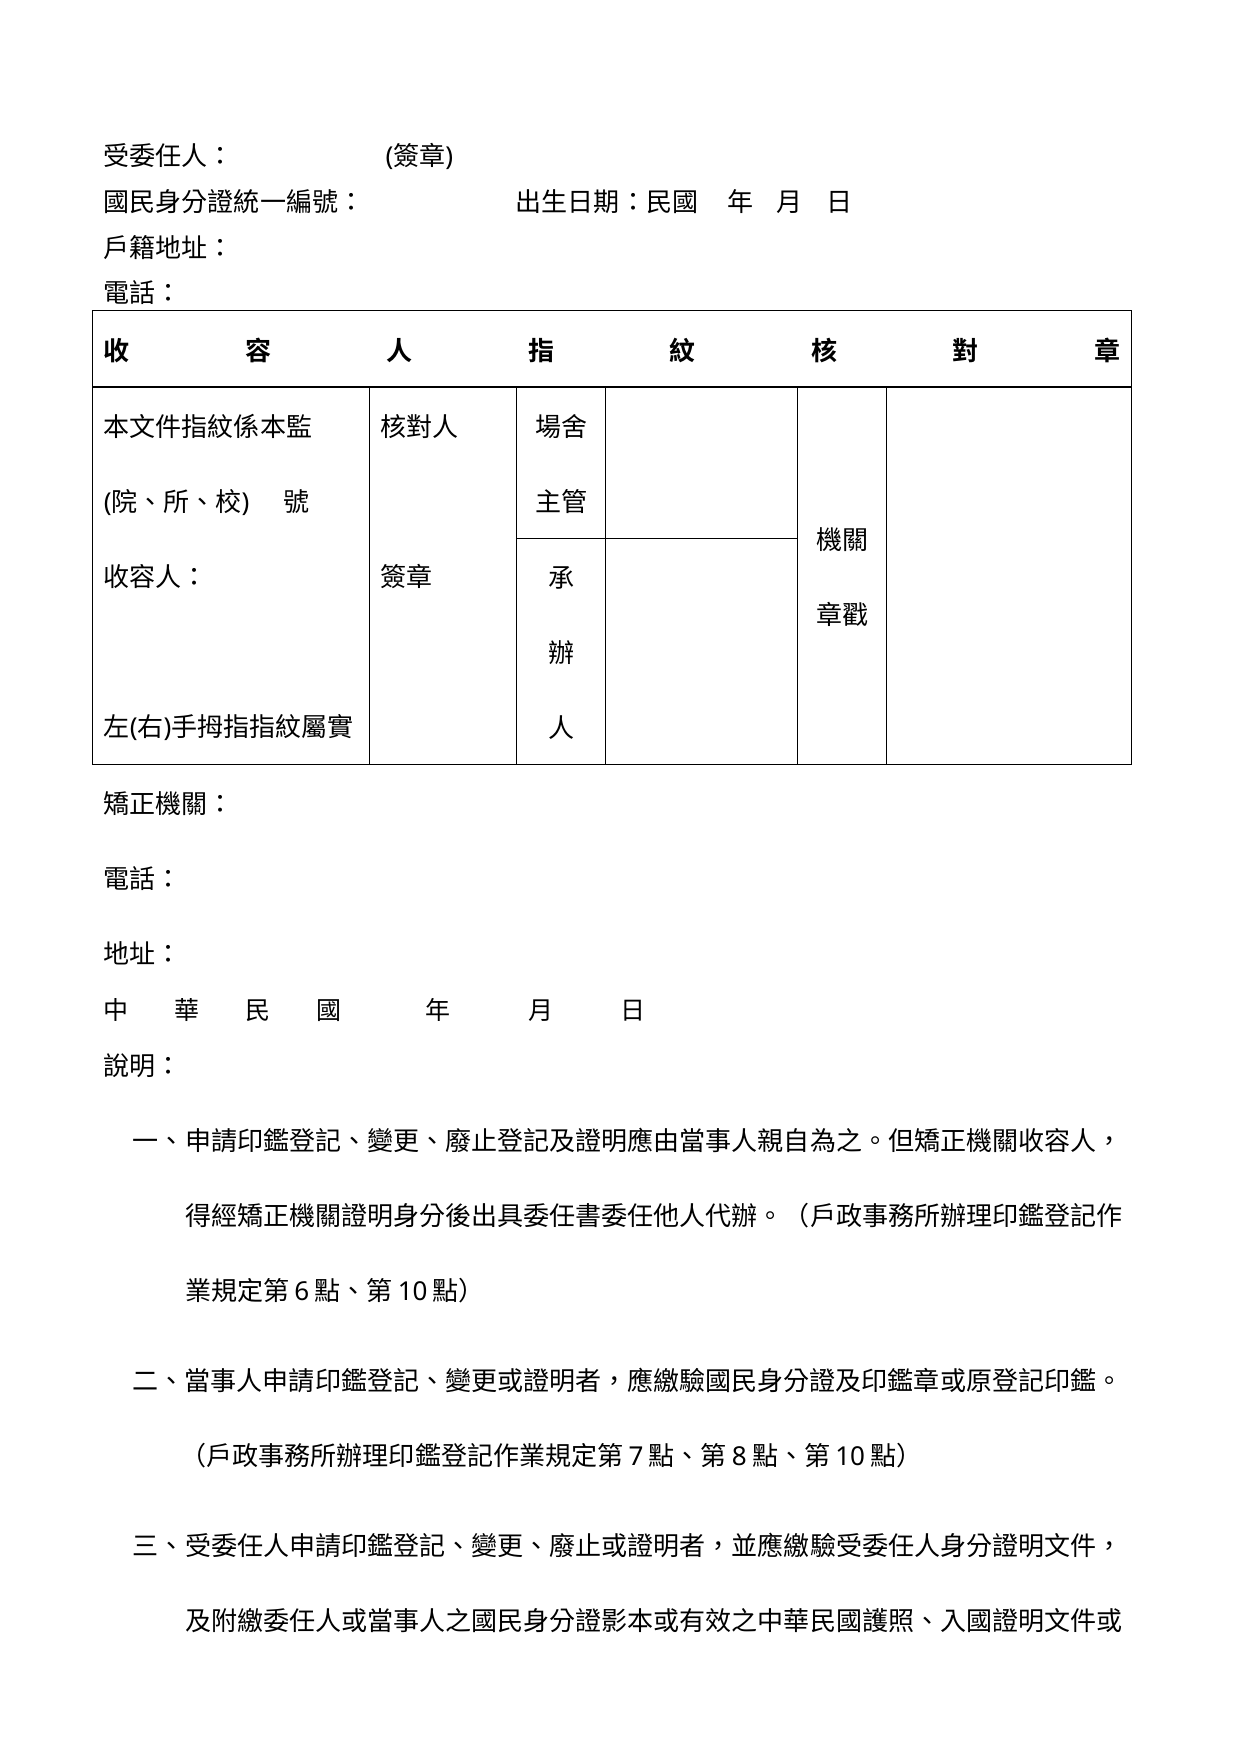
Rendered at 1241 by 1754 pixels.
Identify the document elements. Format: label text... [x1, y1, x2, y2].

text 二、當事人申請印鑑登記、變更或證明者，應繳驗國民身分證及印鑑章或原登記印鑑。（戶政事務所辦理印鑑登記作業規定第7點、第8點、第10點） [132, 1342, 1137, 1492]
table_cell 機關 章戳 [798, 388, 886, 763]
text 一、申請印鑑登記、變更、廢止登記及證明應由當事人親自為之。但矯正機關收容人，得經矯正機關證明身分後出具委任書委任他人代辦。（戶政事務所辦理印鑑登記作業規定第6點、第10點） [133, 1102, 1137, 1327]
table_cell 本文件指紋係本監(院、所、校) 號 收容人： 左(右)手拇指指紋屬實 [93, 388, 369, 763]
text 說明： [103, 1027, 1137, 1102]
table_cell [887, 388, 1131, 763]
table_header 矯正機關： 電話： 地址： 中華民國 年 月 日 [92, 765, 1112, 1027]
table_cell [606, 388, 797, 537]
text 三、受委任人申請印鑑登記、變更、廢止或證明者，並應繳驗受委任人身分證明文件，及附繳委任人或當事人之國民身分證影本或有效之中華民國護照、入國證明文件或 [133, 1506, 1137, 1656]
text 電話： [103, 264, 1137, 310]
table_cell 場舍 主管 [517, 388, 605, 537]
table_cell 核對人 簽章 [370, 388, 516, 763]
text 戶籍地址： [103, 219, 1137, 264]
table_header 收容人指紋核對章 [93, 311, 1131, 386]
text 國民身分證統一編號： 出生日期：民國 年 月 日 [103, 173, 1137, 219]
text 受委任人： (簽章) [103, 127, 1137, 173]
table_cell [606, 539, 797, 763]
table_cell 承 辦 人 [517, 539, 605, 763]
